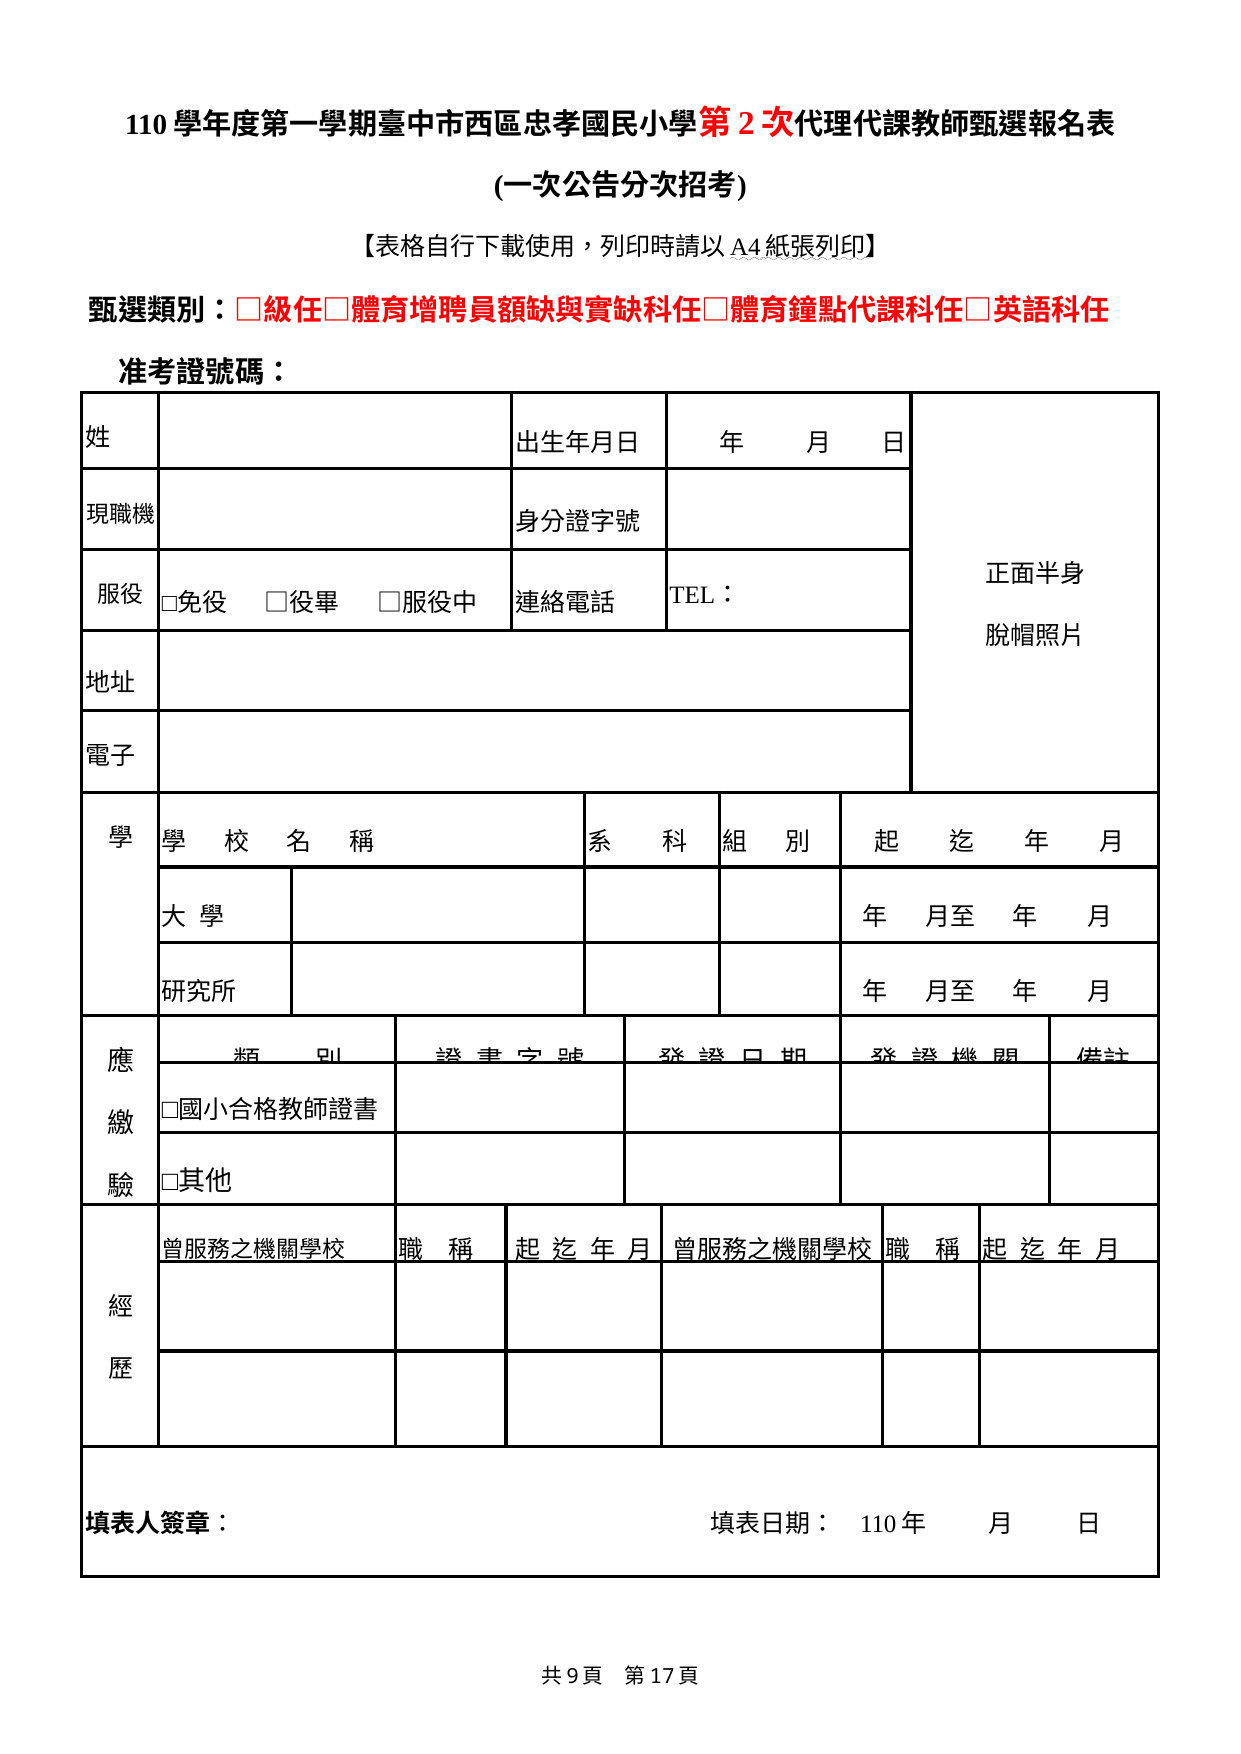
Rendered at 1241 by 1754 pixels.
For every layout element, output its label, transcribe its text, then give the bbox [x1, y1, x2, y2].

table_cell [160, 470, 510, 548]
table_cell 起 迄 年 月 [508, 1206, 660, 1260]
table_cell [586, 869, 718, 941]
table_header 正面半身 脫帽照片 [913, 394, 1157, 791]
table_cell TEL： 手機： [668, 551, 909, 629]
table_cell [160, 1353, 394, 1445]
table_cell 曾服務之機關學校 [663, 1206, 881, 1260]
table_cell 身分證字號 [513, 470, 665, 548]
table_cell 學 校 名 稱 [160, 794, 583, 865]
table_cell 系 科 [586, 794, 718, 865]
table_cell 研究所 [160, 944, 290, 1014]
table_cell [293, 944, 583, 1014]
table_cell [626, 1064, 839, 1131]
table_cell 發 證 機 關 [842, 1017, 1048, 1061]
table_cell [586, 944, 718, 1014]
table_cell [1051, 1064, 1157, 1131]
table_cell [160, 712, 909, 791]
table_cell 職 稱 [397, 1206, 504, 1260]
table_header 出生年月日 [513, 394, 665, 467]
table_cell 起 迄 年 月 [842, 794, 1157, 865]
table_cell 類 別 [160, 1017, 394, 1061]
table_cell 學 歷 [83, 794, 157, 1014]
table_cell 現職機關學校 [83, 470, 157, 548]
table_header 姓 名 [83, 394, 157, 467]
table_cell □國小合格教師證書 [160, 1064, 394, 1131]
table_cell 曾服務之機關學校 [160, 1206, 394, 1260]
table_cell [884, 1263, 978, 1349]
table_cell [884, 1353, 978, 1445]
table_cell 地址 [83, 632, 157, 708]
table_cell [293, 869, 583, 941]
text 【表格自行下載使用，列印時請以A4紙張列印】 [118, 203, 1122, 266]
table_cell □其他 [160, 1134, 394, 1203]
table_cell 服役 情形 [83, 551, 157, 629]
table_cell [397, 1353, 504, 1445]
table_cell 起 迄 年 月 [981, 1206, 1157, 1260]
table_cell □免役 □役畢 □服役中 [160, 551, 510, 629]
table_cell 組 別 [721, 794, 839, 865]
table_cell [668, 470, 909, 548]
table_cell [160, 632, 909, 708]
table_cell [397, 1064, 623, 1131]
text 110學年度第一學期臺中市西區忠孝國民小學第2次代理代課教師甄選報名表 [118, 78, 1122, 141]
table_cell [663, 1353, 881, 1445]
table_cell 大 學 [160, 869, 290, 941]
table_cell 發 證 日 期 [626, 1017, 839, 1061]
table_cell [981, 1353, 1157, 1445]
table_cell [626, 1134, 839, 1203]
table_cell 年 月至 年 月 [842, 869, 1157, 941]
table_header 年 月 日 [668, 394, 909, 467]
table_cell 填表人簽章： 填表日期： 110年 月 日 [83, 1448, 1157, 1575]
table_cell [160, 1263, 394, 1349]
table_cell [721, 944, 839, 1014]
table_cell [721, 869, 839, 941]
table_cell 年 月至 年 月 [842, 944, 1157, 1014]
text (一次公告分次招考) [118, 141, 1122, 203]
table_cell 應 繳 驗 證 件 [83, 1017, 157, 1203]
table_cell [1051, 1134, 1157, 1203]
table_cell 經 歷 [83, 1206, 157, 1445]
table_cell [508, 1263, 660, 1349]
table_cell 連絡電話 [513, 551, 665, 629]
table_cell 證 書 字 號 [397, 1017, 623, 1061]
table_cell [981, 1263, 1157, 1349]
table_cell 職 稱 [884, 1206, 978, 1260]
table_header [160, 394, 510, 467]
table_cell [397, 1263, 504, 1349]
table_cell [663, 1263, 881, 1349]
table_cell [842, 1134, 1048, 1203]
text 甄選類別：□級任□體育增聘員額缺與實缺科任□體育鐘點代課科任□英語科任 准考證號碼： [89, 266, 1122, 391]
table_cell 電子郵件 [83, 712, 157, 791]
table_cell [842, 1064, 1048, 1131]
table_cell [397, 1134, 623, 1203]
table_cell 備註 [1051, 1017, 1157, 1061]
table_cell [508, 1353, 660, 1445]
